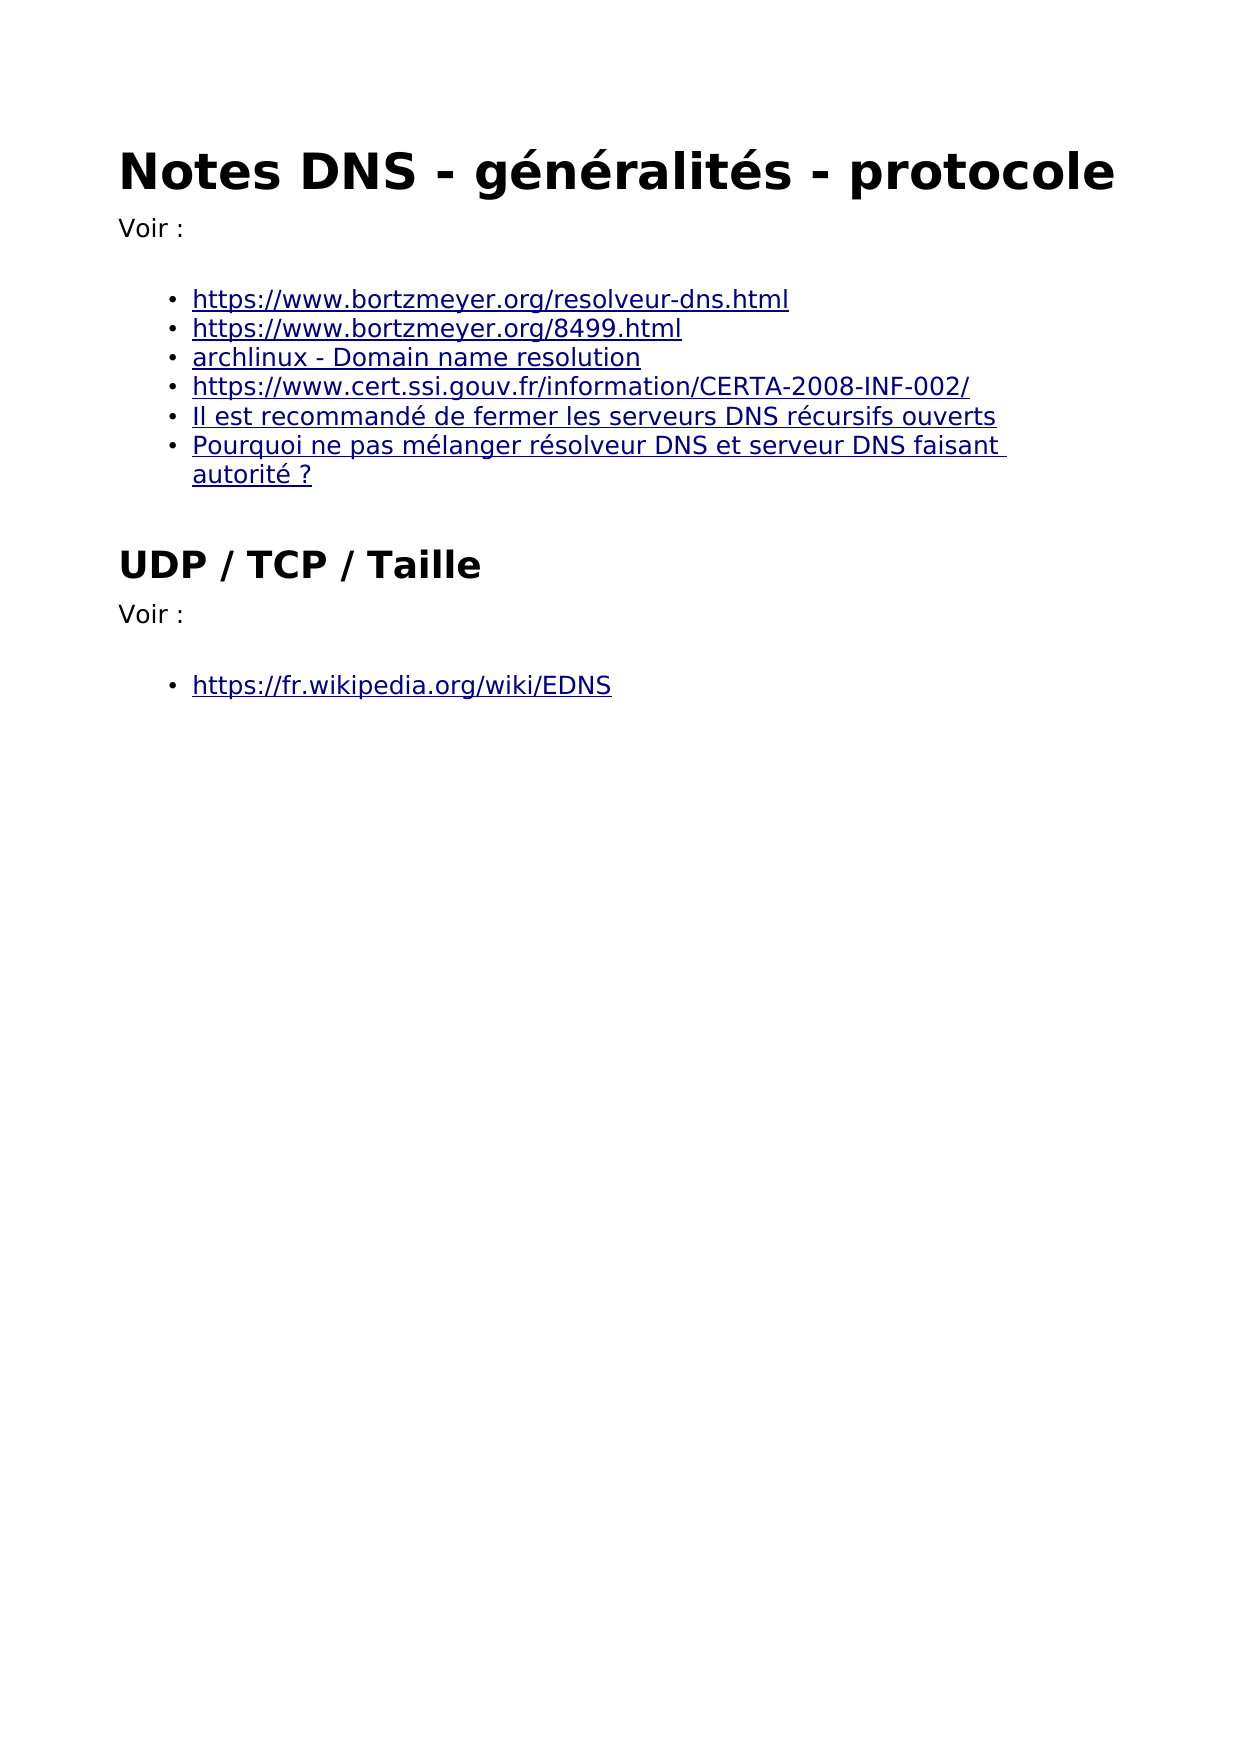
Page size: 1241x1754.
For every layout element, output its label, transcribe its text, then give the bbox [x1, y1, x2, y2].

subtitle Notes DNS - généralités - protocole [118, 143, 1122, 201]
list archlinux - Domain name resolution [177, 343, 1122, 372]
list https://www.cert.ssi.gouv.fr/information/CERTA-2008-INF-002/ [177, 372, 1122, 402]
text Voir : [118, 214, 1122, 243]
list Il est recommandé de fermer les serveurs DNS récursifs ouverts [177, 402, 1122, 431]
text Voir : [118, 600, 1122, 629]
list https://fr.wikipedia.org/wiki/EDNS [177, 671, 1122, 700]
list https://www.bortzmeyer.org/resolveur-dns.html [177, 285, 1122, 314]
list Pourquoi ne pas mélanger résolveur DNS et serveur DNS faisant autorité ? [177, 431, 1122, 489]
list https://www.bortzmeyer.org/8499.html [177, 314, 1122, 343]
subtitle UDP / TCP / Taille [118, 544, 1122, 587]
